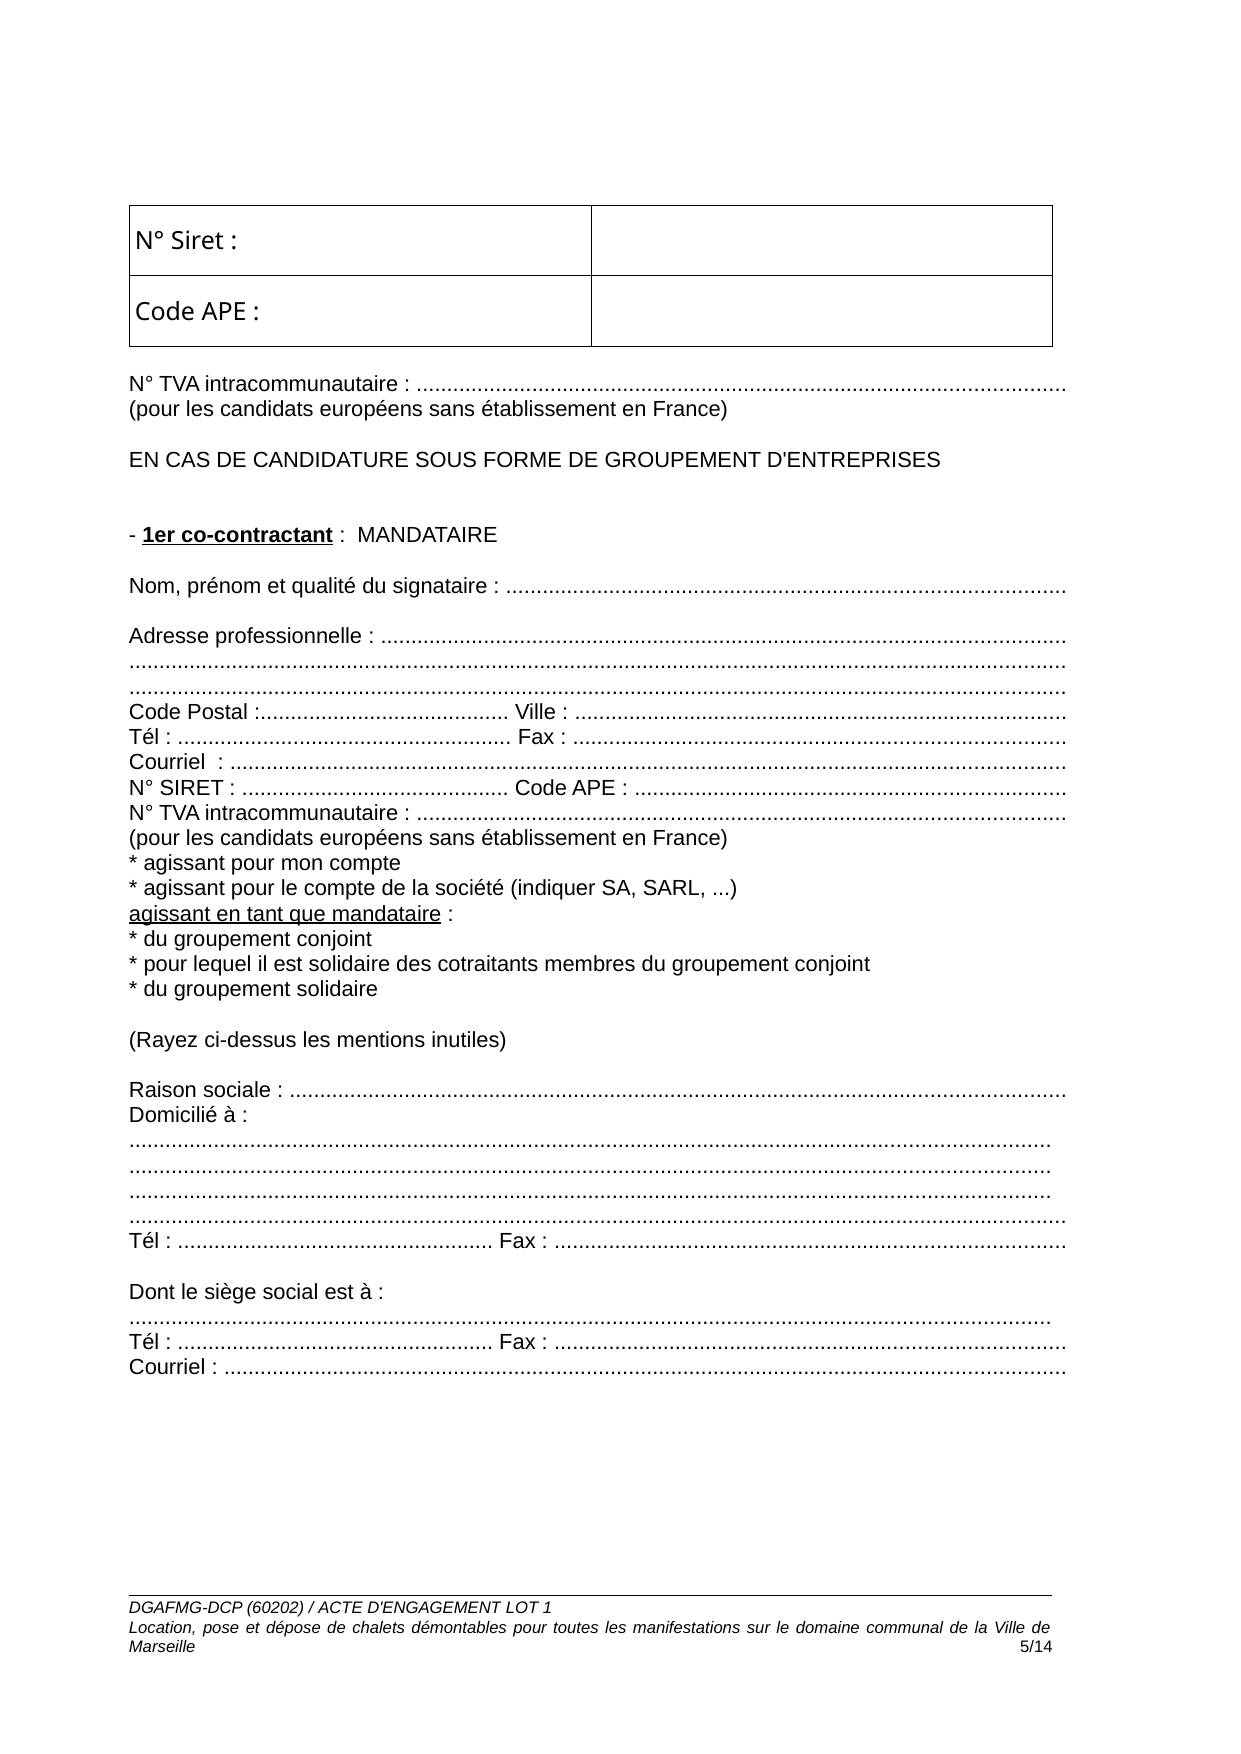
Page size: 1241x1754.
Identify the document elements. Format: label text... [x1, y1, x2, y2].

text N° SIRET : ............................................ Code APE : [129, 774, 1052, 800]
table_cell Code APE : [130, 276, 591, 346]
text agissant en tant que mandataire : [129, 901, 1052, 926]
table_cell N° Siret : [130, 206, 591, 275]
table_cell [592, 276, 1052, 346]
text Courriel : [129, 1354, 1052, 1379]
text Adresse professionnelle : [129, 623, 1052, 648]
text Nom, prénom et qualité du signataire : .... [129, 573, 1052, 598]
text Tél : .................................................... Fax : [129, 1228, 1052, 1253]
text * agissant pour mon compte [129, 850, 1052, 875]
text Courriel : [129, 749, 1052, 774]
text - 1er co-contractant : MANDATAIRE [129, 522, 1052, 548]
text EN CAS DE CANDIDATURE SOUS FORME DE GROUPEMENT D'ENTREPRISES [129, 447, 1052, 472]
text (Rayez ci-dessus les mentions inutiles) [129, 1027, 1052, 1052]
text Dont le siège social est à : Tél : .................................................... Fax : [129, 1279, 1052, 1354]
text (pour les candidats européens sans établissement en France) [129, 825, 1052, 850]
text Tél : ....................................................... Fax : [129, 724, 1052, 749]
text Domicilié à : [129, 1102, 1052, 1228]
text Raison sociale : [129, 1077, 1052, 1102]
table_cell [592, 206, 1052, 275]
text (pour les candidats européens sans établissement en France) [129, 396, 1052, 422]
text N° TVA intracommunautaire : ................... [129, 371, 1052, 396]
text * agissant pour le compte de la société (indiquer SA, SARL, ...) [129, 875, 1052, 901]
text * du groupement solidaire [129, 976, 1052, 1001]
text * du groupement conjoint [129, 926, 1052, 951]
text N° TVA intracommunautaire : [129, 800, 1052, 825]
text * pour lequel il est solidaire des cotraitants membres du groupement conjoint [129, 951, 1052, 976]
text Code Postal :......................................... Ville : [129, 699, 1052, 724]
